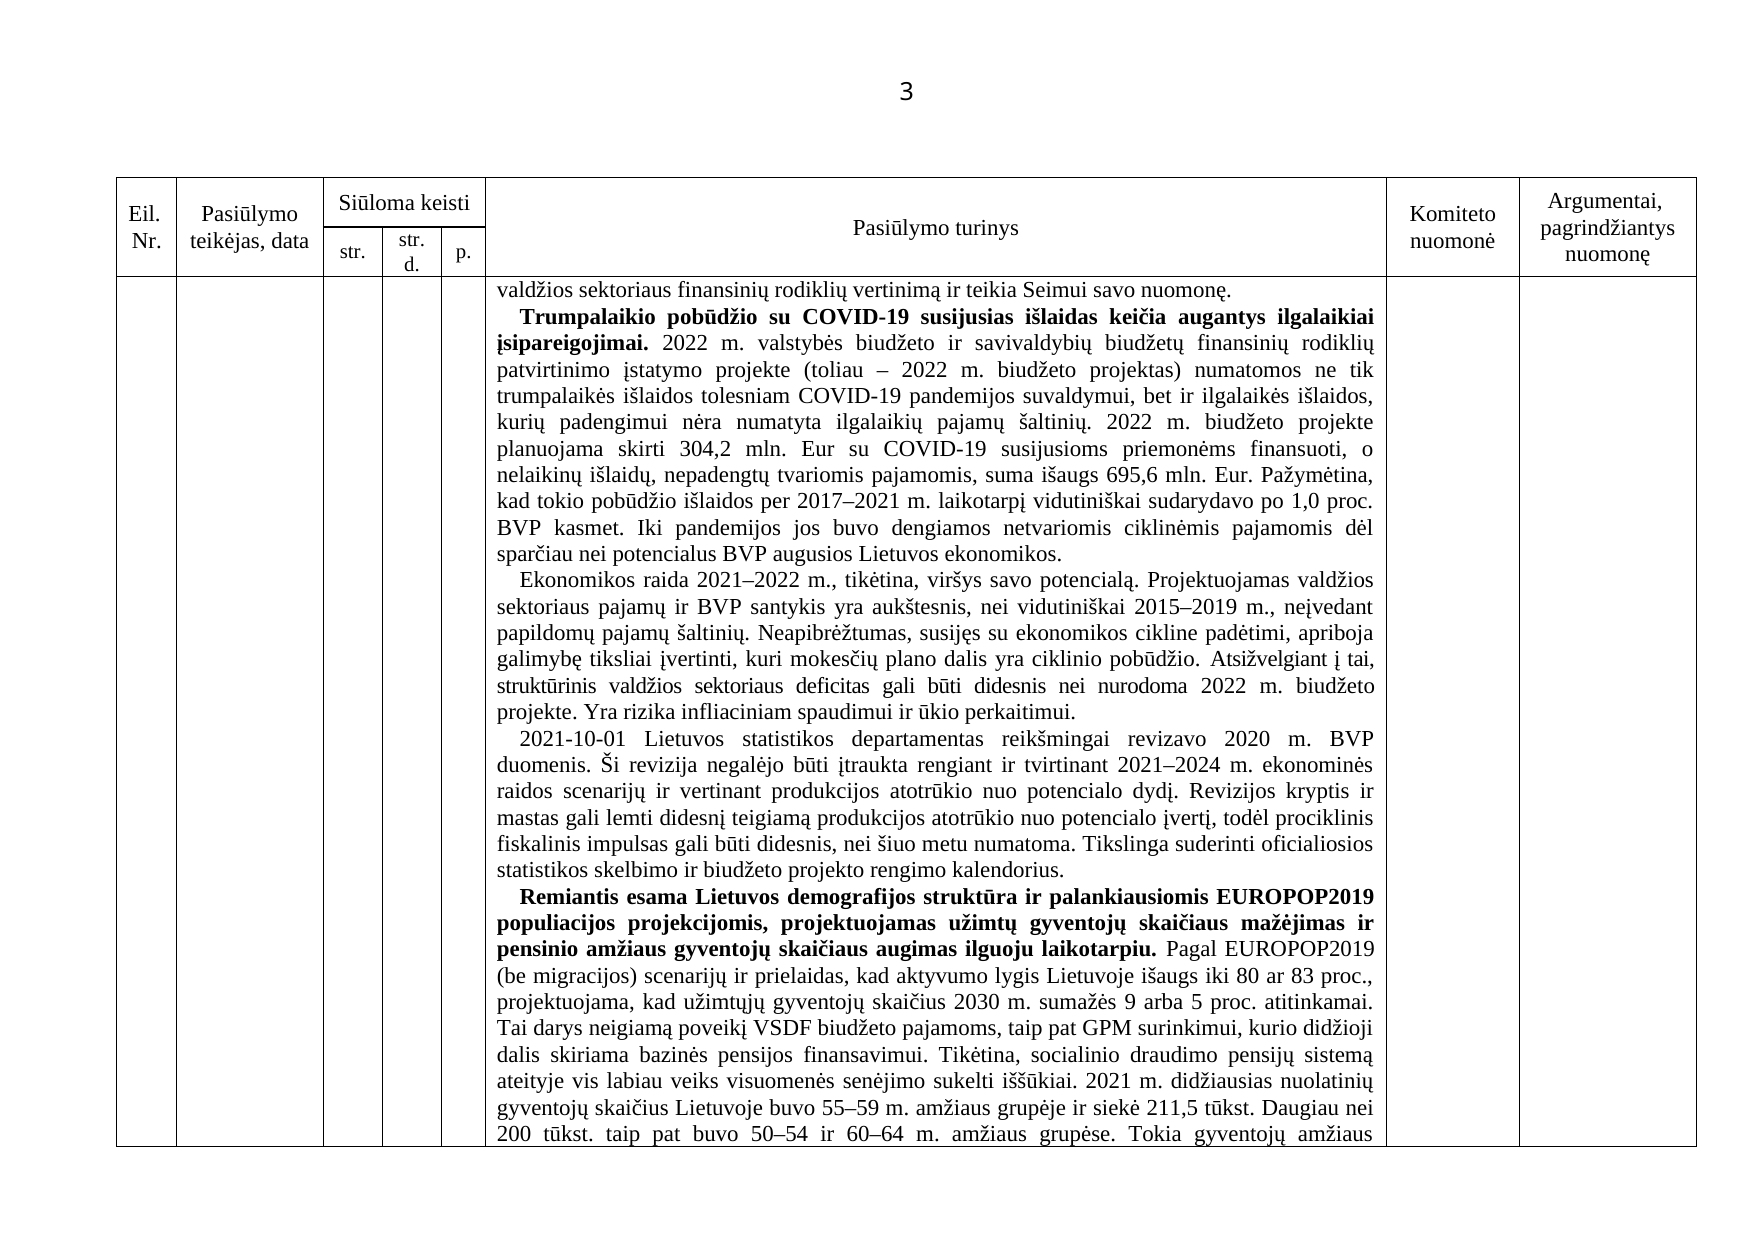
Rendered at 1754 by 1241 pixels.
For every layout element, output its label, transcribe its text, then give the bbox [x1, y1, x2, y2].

table_cell p. [442, 228, 485, 276]
table_cell [442, 277, 485, 1146]
table_cell str. [324, 228, 382, 276]
table_cell [1520, 277, 1696, 1146]
table_header Komiteto nuomonė [1387, 178, 1519, 276]
table_header Siūloma keisti [324, 178, 485, 226]
table_header Argumentai, pagrindžiantys nuomonę [1520, 178, 1696, 276]
table_cell [177, 277, 323, 1146]
table_header Pasiūlymo teikėjas, data [177, 178, 323, 276]
table_cell [117, 277, 176, 1146]
table_header Eil. Nr. [117, 178, 176, 276]
table_header Pasiūlymo turinys [486, 178, 1386, 276]
table_cell [383, 277, 441, 1146]
table_cell [324, 277, 382, 1146]
table_cell str. d. [383, 228, 441, 276]
table_cell [1387, 277, 1519, 1146]
table_cell valdžios sektoriaus finansinių rodiklių vertinimą ir teikia Seimui savo nuomonę. Trumpalaikio pobūdžio su COVID-19 susijusias išlaidas keičia augantys ilgalaikiai įsipareigojimai. 2022 m. valstybės biudžeto ir savivaldybių biudžetų finansinių rodiklių patvirtinimo įstatymo projekte (toliau – 2022 m. biudžeto projektas) numatomos ne tik trumpalaikės išlaidos tolesniam COVID-19 pandemijos suvaldymui, bet ir ilgalaikės išlaidos, kurių padengimui nėra numatyta ilgalaikių pajamų šaltinių. 2022 m. biudžeto projekte planuojama skirti 304,2 mln. Eur su COVID-19 susijusioms priemonėms finansuoti, o nelaikinų išlaidų, nepadengtų tvariomis pajamomis, suma išaugs 695,6 mln. Eur. Pažymėtina, kad tokio pobūdžio išlaidos per 2017–2021 m. laikotarpį vidutiniškai sudarydavo po 1,0 proc. BVP kasmet. Iki pandemijos jos buvo dengiamos netvariomis ciklinėmis pajamomis dėl sparčiau nei potencialus BVP augusios Lietuvos ekonomikos. Ekonomikos raida 2021–2022 m., tikėtina, viršys savo potencialą. Projektuojamas valdžios sektoriaus pajamų ir BVP santykis yra aukštesnis, nei vidutiniškai 2015–2019 m., neįvedant papildomų pajamų šaltinių. Neapibrėžtumas, susijęs su ekonomikos cikline padėtimi, apriboja galimybę tiksliai įvertinti, kuri mokesčių plano dalis yra ciklinio pobūdžio. Atsižvelgiant į tai, struktūrinis valdžios sektoriaus deficitas gali būti didesnis nei nurodoma 2022 m. biudžeto projekte. Yra rizika infliaciniam spaudimui ir ūkio perkaitimui. 2021-10-01 Lietuvos statistikos departamentas reikšmingai revizavo 2020 m. BVP duomenis. Ši revizija negalėjo būti įtraukta rengiant ir tvirtinant 2021–2024 m. ekonominės raidos scenarijų ir vertinant produkcijos atotrūkio nuo potencialo dydį. Revizijos kryptis ir mastas gali lemti didesnį teigiamą produkcijos atotrūkio nuo potencialo įvertį, todėl prociklinis fiskalinis impulsas gali būti didesnis, nei šiuo metu numatoma. Tikslinga suderinti oficialiosios statistikos skelbimo ir biudžeto projekto rengimo kalendorius. Remiantis esama Lietuvos demografijos struktūra ir palankiausiomis EUROPOP2019 populiacijos projekcijomis, projektuojamas užimtų gyventojų skaičiaus mažėjimas ir pensinio amžiaus gyventojų skaičiaus augimas ilguoju laikotarpiu. Pagal EUROPOP2019 (be migracijos) scenarijų ir prielaidas, kad aktyvumo lygis Lietuvoje išaugs iki 80 ar 83 proc., projektuojama, kad užimtųjų gyventojų skaičius 2030 m. sumažės 9 arba 5 proc. atitinkamai. Tai darys neigiamą poveikį VSDF biudžeto pajamoms, taip pat GPM surinkimui, kurio didžioji dalis skiriama bazinės pensijos finansavimui. Tikėtina, socialinio draudimo pensijų sistemą ateityje vis labiau veiks visuomenės senėjimo sukelti iššūkiai. 2021 m. didžiausias nuolatinių gyventojų skaičius Lietuvoje buvo 55–59 m. amžiaus grupėje ir siekė 211,5 tūkst. Daugiau nei 200 tūkst. taip pat buvo 50–54 ir 60–64 m. amžiaus grupėse. Tokia gyventojų amžiaus [486, 277, 1386, 1146]
